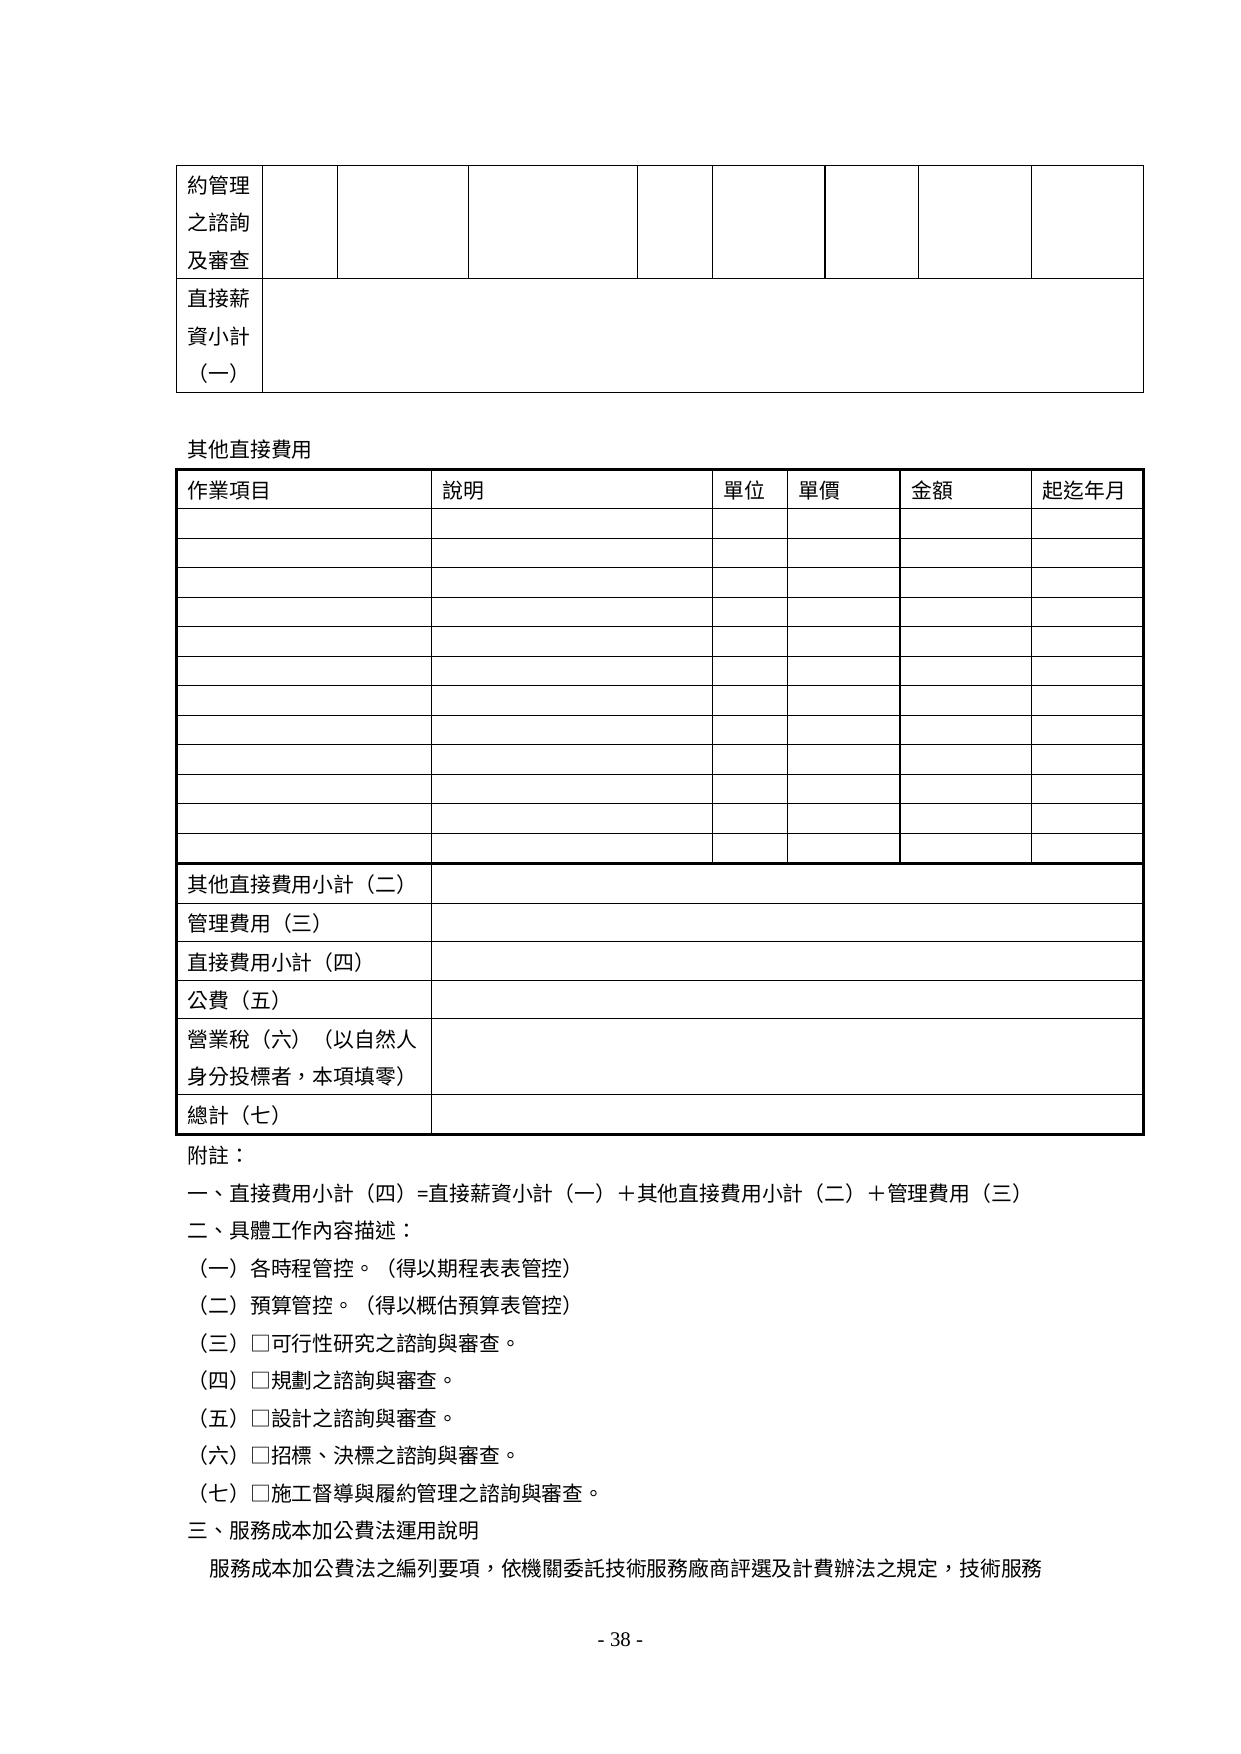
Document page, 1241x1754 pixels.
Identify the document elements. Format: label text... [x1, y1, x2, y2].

table_cell [178, 775, 431, 803]
table_cell [432, 904, 1142, 941]
table_cell [432, 745, 712, 773]
table_cell [432, 686, 712, 714]
table_cell [788, 657, 899, 685]
table_cell [1032, 539, 1142, 567]
table_cell [901, 568, 1031, 597]
table_cell [1032, 686, 1142, 714]
table_cell [638, 166, 712, 278]
table_cell [901, 834, 1031, 862]
table_cell [788, 775, 899, 803]
table_cell [713, 598, 787, 626]
table_cell [178, 539, 431, 567]
table_cell 其他直接費用小計（二） [178, 865, 431, 903]
table_cell [788, 539, 899, 567]
table_cell [432, 981, 1142, 1018]
table_header 金額 [901, 471, 1031, 508]
table_cell [713, 568, 787, 597]
table_cell [178, 834, 431, 862]
table_cell [713, 627, 787, 656]
table_cell [901, 539, 1031, 567]
table_cell [713, 657, 787, 685]
table_cell [432, 509, 712, 538]
table_cell 總計（七） [178, 1095, 431, 1133]
table_cell [919, 166, 1031, 278]
table_cell [713, 834, 787, 862]
table_cell [826, 166, 918, 278]
table_cell [178, 657, 431, 685]
table_cell [178, 627, 431, 656]
table_cell [432, 627, 712, 656]
table_cell [788, 627, 899, 656]
table_cell [901, 509, 1031, 538]
table_cell [1032, 775, 1142, 803]
text 一、直接費用小計（四）=直接薪資小計（一）＋其他直接費用小計（二）＋管理費用（三） [187, 1173, 1053, 1211]
table_header 作業項目 [178, 471, 431, 508]
table_cell [1032, 568, 1142, 597]
text 附註： [187, 1136, 1053, 1173]
table_cell [1032, 804, 1142, 832]
table_cell [1032, 598, 1142, 626]
text （五）□設計之諮詢與審查。 [187, 1398, 1053, 1436]
table_cell [713, 686, 787, 714]
text （一）各時程管控。（得以期程表表管控） [187, 1248, 1053, 1286]
table_cell [713, 539, 787, 567]
table_cell [901, 598, 1031, 626]
text 三、服務成本加公費法運用說明 [187, 1511, 1053, 1548]
table_cell [432, 657, 712, 685]
table_cell [178, 745, 431, 773]
table_cell [432, 568, 712, 597]
table_cell [432, 1095, 1142, 1133]
table_cell [469, 166, 637, 278]
text （二）預算管控。（得以概估預算表管控） [187, 1286, 1053, 1323]
table_cell [788, 804, 899, 832]
table_cell [178, 804, 431, 832]
table_cell [432, 942, 1142, 980]
table_cell 營業稅（六）（以自然人身分投標者，本項填零） [178, 1019, 431, 1094]
table_cell [432, 775, 712, 803]
table_cell [713, 716, 787, 744]
table_cell [338, 166, 468, 278]
table_cell [788, 509, 899, 538]
table_cell [788, 686, 899, 714]
table_cell [901, 627, 1031, 656]
table_cell [788, 716, 899, 744]
table_cell [1032, 166, 1143, 278]
table_cell [432, 598, 712, 626]
table_cell 直接費用小計（四） [178, 942, 431, 980]
text （七）□施工督導與履約管理之諮詢與審查。 [187, 1473, 1053, 1511]
table_cell [713, 804, 787, 832]
table_cell [901, 775, 1031, 803]
table_cell [1032, 745, 1142, 773]
table_cell [432, 834, 712, 862]
table_cell [901, 745, 1031, 773]
text 服務成本加公費法之編列要項，依機關委託技術服務廠商評選及計費辦法之規定，技術服務 [187, 1548, 1053, 1586]
text 其他直接費用 [187, 430, 1053, 468]
table_cell 管理費用（三） [178, 904, 431, 941]
text （六）□招標、決標之諮詢與審查。 [187, 1436, 1053, 1473]
table_cell [432, 539, 712, 567]
table_cell [178, 598, 431, 626]
table_cell [178, 509, 431, 538]
table_cell 公費（五） [178, 981, 431, 1018]
table_cell [901, 686, 1031, 714]
table_cell [1032, 834, 1142, 862]
table_cell [788, 598, 899, 626]
text （四）□規劃之諮詢與審查。 [187, 1361, 1053, 1398]
table_cell [713, 166, 824, 278]
table_cell [713, 509, 787, 538]
text 二、具體工作內容描述： [187, 1211, 1053, 1248]
table_cell 約管理之諮詢及審查 [177, 166, 262, 278]
table_header 單位 [713, 471, 787, 508]
table_cell [432, 1019, 1142, 1094]
table_cell [901, 804, 1031, 832]
table_cell [263, 166, 337, 278]
table_cell [178, 686, 431, 714]
table_cell [432, 804, 712, 832]
table_cell [713, 775, 787, 803]
table_cell [178, 716, 431, 744]
table_cell [1032, 509, 1142, 538]
table_cell [788, 568, 899, 597]
table_cell [432, 865, 1142, 903]
table_cell 直接薪資小計（一） [177, 279, 262, 392]
table_cell [713, 745, 787, 773]
table_cell [432, 716, 712, 744]
table_header 單價 [788, 471, 899, 508]
table_cell [788, 834, 899, 862]
table_cell [901, 657, 1031, 685]
table_header 起迄年月 [1032, 471, 1142, 508]
table_header 說明 [432, 471, 712, 508]
table_cell [1032, 657, 1142, 685]
table_cell [1032, 716, 1142, 744]
table_cell [263, 279, 1143, 392]
table_cell [901, 716, 1031, 744]
table_cell [1032, 627, 1142, 656]
text （三）□可行性研究之諮詢與審查。 [187, 1323, 1053, 1361]
table_cell [788, 745, 899, 773]
table_cell [178, 568, 431, 597]
